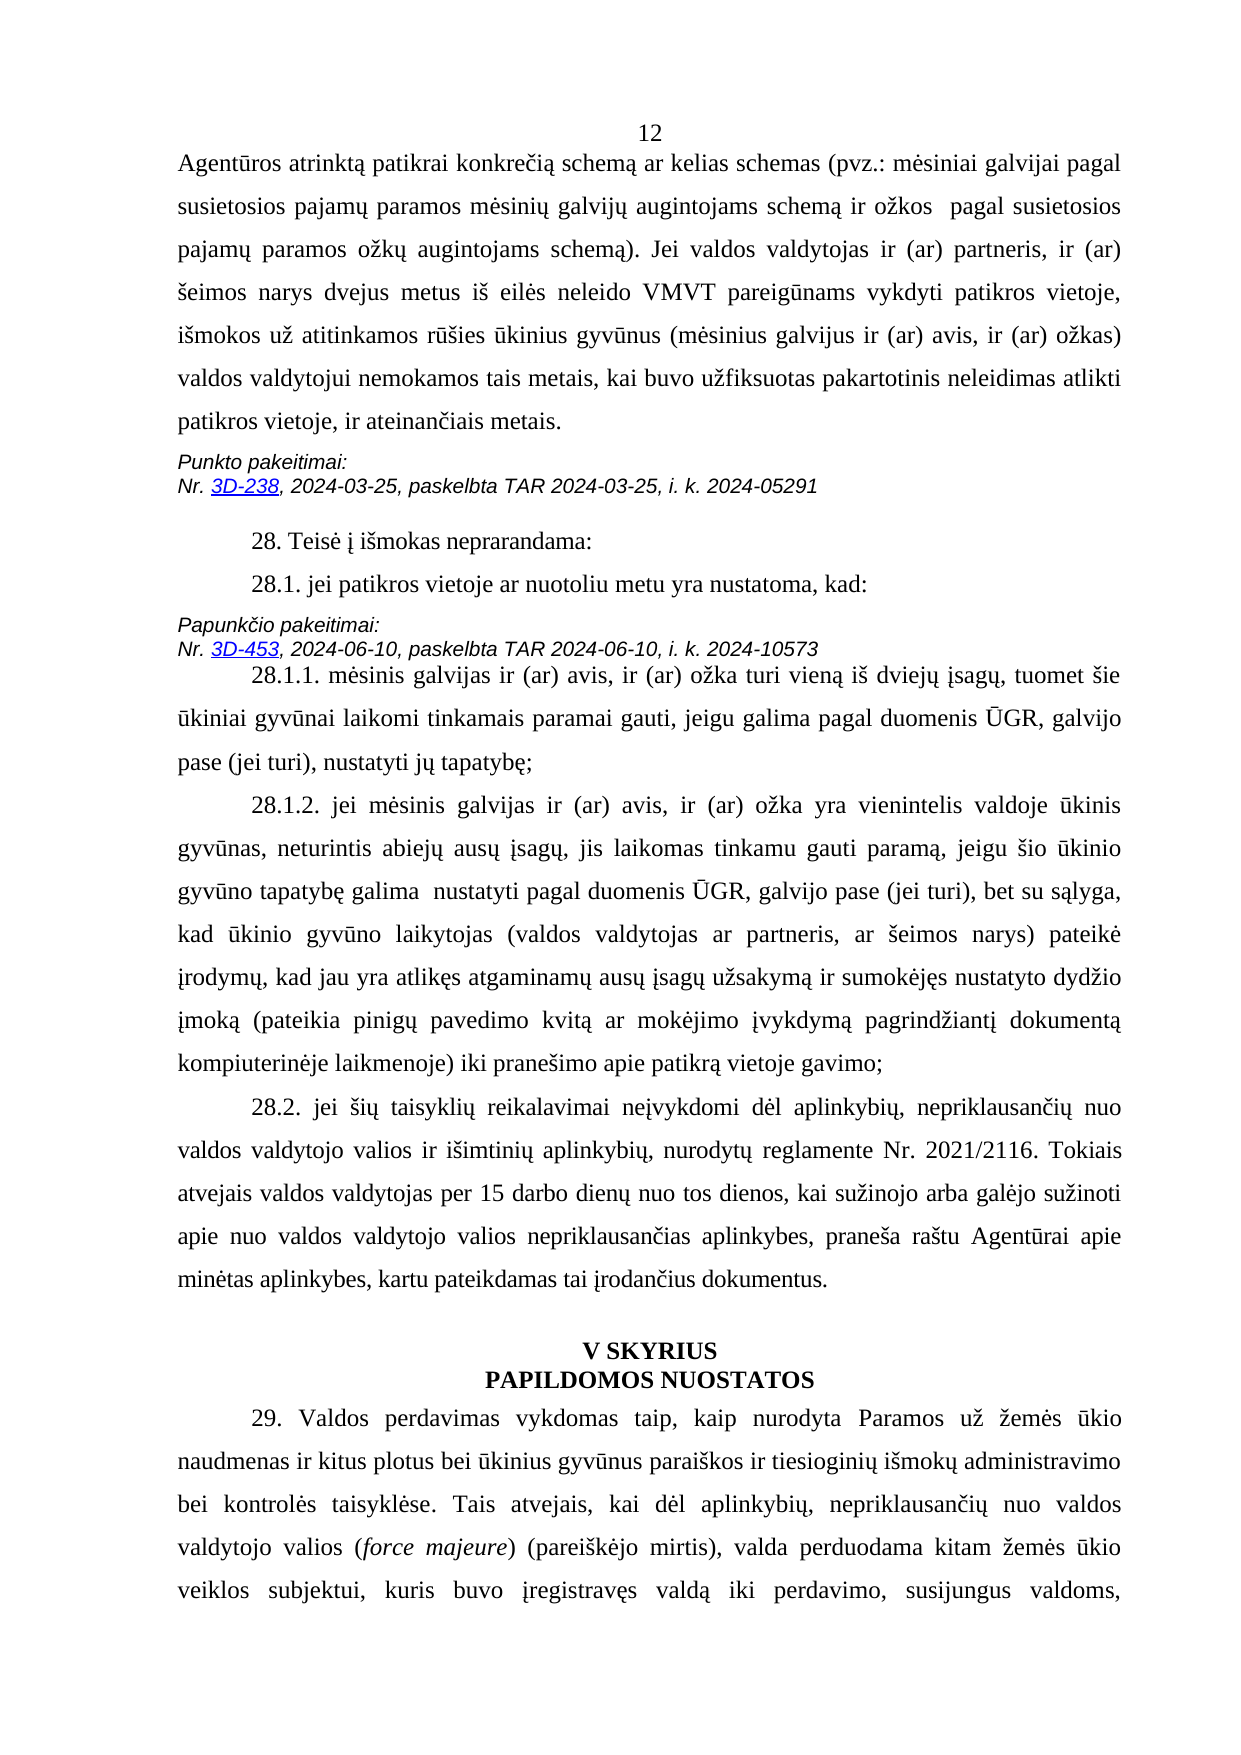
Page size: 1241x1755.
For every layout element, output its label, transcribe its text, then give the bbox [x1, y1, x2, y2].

text 28.1.1. mėsinis galvijas ir (ar) avis, ir (ar) ožka turi vieną iš dviejų įsagų, tuomet šie ūkiniai gyvūnai laikomi tinkamais paramai gauti, jeigu galima pagal duomenis ŪGR, galvijo pase (jei turi), nustatyti jų tapatybę; [177, 660, 1122, 775]
text Papunkčio pakeitimai: [177, 612, 1122, 636]
text 28.1. jei patikros vietoje ar nuotoliu metu yra nustatoma, kad: [177, 569, 1122, 598]
text Agentūros atrinktą patikrai konkrečią schemą ar kelias schemas (pvz.: mėsiniai galvijai pagal susietosios pajamų paramos mėsinių galvijų augintojams schemą ir ožkos pagal susietosios pajamų paramos ožkų augintojams schemą). Jei valdos valdytojas ir (ar) partneris, ir (ar) šeimos narys dvejus metus iš eilės neleido VMVT pareigūnams vykdyti patikros vietoje, išmokos už atitinkamos rūšies ūkinius gyvūnus (mėsinius galvijus ir (ar) avis, ir (ar) ožkas) valdos valdytojui nemokamos tais metais, kai buvo užfiksuotas pakartotinis neleidimas atlikti patikros vietoje, ir ateinančiais metais. [177, 148, 1122, 435]
text V SKYRIUS [177, 1336, 1122, 1365]
text 28.2. jei šių taisyklių reikalavimai neįvykdomi dėl aplinkybių, nepriklausančių nuo valdos valdytojo valios ir išimtinių aplinkybių, nurodytų reglamente Nr. 2021/2116. Tokiais atvejais valdos valdytojas per 15 darbo dienų nuo tos dienos, kai sužinojo arba galėjo sužinoti apie nuo valdos valdytojo valios nepriklausančias aplinkybes, praneša raštu Agentūrai apie minėtas aplinkybes, kartu pateikdamas tai įrodančius dokumentus. [177, 1092, 1122, 1293]
text 28. Teisė į išmokas neprarandama: [177, 526, 1122, 555]
text 28.1.2. jei mėsinis galvijas ir (ar) avis, ir (ar) ožka yra vienintelis valdoje ūkinis gyvūnas, neturintis abiejų ausų įsagų, jis laikomas tinkamu gauti paramą, jeigu šio ūkinio gyvūno tapatybę galima nustatyti pagal duomenis ŪGR, galvijo pase (jei turi), bet su sąlyga, kad ūkinio gyvūno laikytojas (valdos valdytojas ar partneris, ar šeimos narys) pateikė įrodymų, kad jau yra atlikęs atgaminamų ausų įsagų užsakymą ir sumokėjęs nustatyto dydžio įmoką (pateikia pinigų pavedimo kvitą ar mokėjimo įvykdymą pagrindžiantį dokumentą kompiuterinėje laikmenoje) iki pranešimo apie patikrą vietoje gavimo; [177, 790, 1122, 1077]
text Nr. 3D-238, 2024-03-25, paskelbta TAR 2024-03-25, i. k. 2024-05291 [177, 473, 1122, 497]
text PAPILDOMOS NUOSTATOS [177, 1365, 1122, 1393]
text 29. Valdos perdavimas vykdomas taip, kaip nurodyta Paramos už žemės ūkio naudmenas ir kitus plotus bei ūkinius gyvūnus paraiškos ir tiesioginių išmokų administravimo bei kontrolės taisyklėse. Tais atvejais, kai dėl aplinkybių, nepriklausančių nuo valdos valdytojo valios (force majeure) (pareiškėjo mirtis), valda perduodama kitam žemės ūkio veiklos subjektui, kuris buvo įregistravęs valdą iki perdavimo, susijungus valdoms, [177, 1403, 1122, 1604]
text Nr. 3D-453, 2024-06-10, paskelbta TAR 2024-06-10, i. k. 2024-10573 [177, 636, 1122, 660]
text Punkto pakeitimai: [177, 449, 1122, 473]
